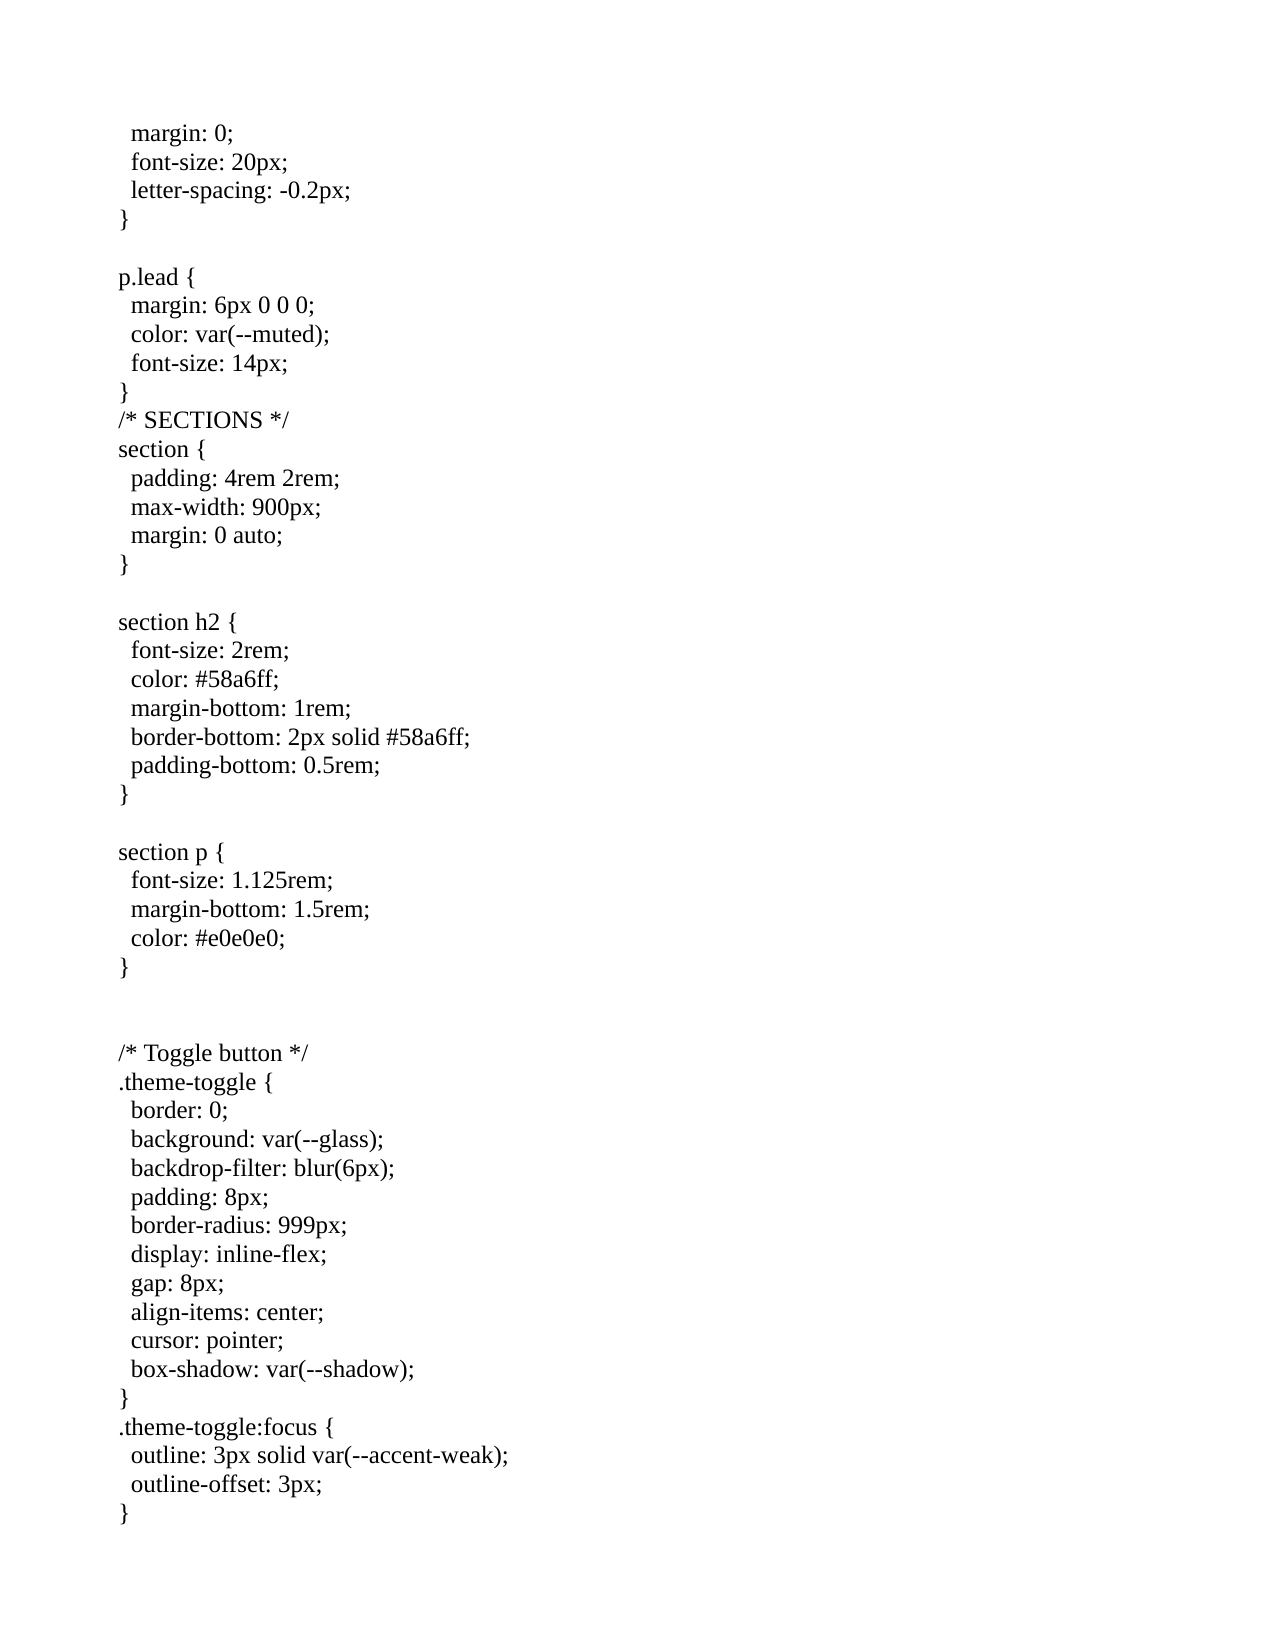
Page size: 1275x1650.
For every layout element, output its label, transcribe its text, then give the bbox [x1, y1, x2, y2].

text margin-bottom: 1.5rem; [118, 894, 1157, 923]
text color: #58a6ff; [118, 664, 1157, 693]
text padding: 4rem 2rem; [118, 463, 1157, 492]
text /* SECTIONS */ [118, 406, 1157, 434]
text } [118, 1383, 1157, 1412]
text background: var(--glass); [118, 1124, 1157, 1153]
text section { [118, 434, 1157, 463]
text margin: 0; [118, 118, 1157, 147]
text } [118, 779, 1157, 808]
text margin: 6px 0 0 0; [118, 291, 1157, 319]
text cursor: pointer; [118, 1326, 1157, 1354]
text section h2 { [118, 607, 1157, 636]
text section p { [118, 837, 1157, 866]
text margin: 0 auto; [118, 521, 1157, 549]
text letter-spacing: -0.2px; [118, 176, 1157, 204]
text p.lead { [118, 262, 1157, 291]
text padding: 8px; [118, 1182, 1157, 1211]
text .theme-toggle { [118, 1067, 1157, 1096]
text border: 0; [118, 1096, 1157, 1124]
text color: var(--muted); [118, 319, 1157, 348]
text box-shadow: var(--shadow); [118, 1354, 1157, 1383]
text } [118, 549, 1157, 578]
text color: #e0e0e0; [118, 923, 1157, 952]
text font-size: 1.125rem; [118, 866, 1157, 894]
text /* Toggle button */ [118, 1038, 1157, 1067]
text margin-bottom: 1rem; [118, 693, 1157, 722]
text } [118, 952, 1157, 981]
text border-radius: 999px; [118, 1211, 1157, 1239]
text backdrop-filter: blur(6px); [118, 1153, 1157, 1182]
text font-size: 2rem; [118, 636, 1157, 664]
text font-size: 14px; [118, 348, 1157, 377]
text outline: 3px solid var(--accent-weak); [118, 1441, 1157, 1469]
text outline-offset: 3px; [118, 1469, 1157, 1498]
text } [118, 1498, 1157, 1527]
text .theme-toggle:focus { [118, 1412, 1157, 1441]
text max-width: 900px; [118, 492, 1157, 521]
text padding-bottom: 0.5rem; [118, 751, 1157, 779]
text } [118, 204, 1157, 233]
text font-size: 20px; [118, 147, 1157, 176]
text gap: 8px; [118, 1268, 1157, 1297]
text display: inline-flex; [118, 1239, 1157, 1268]
text align-items: center; [118, 1297, 1157, 1326]
text } [118, 377, 1157, 406]
text border-bottom: 2px solid #58a6ff; [118, 722, 1157, 751]
